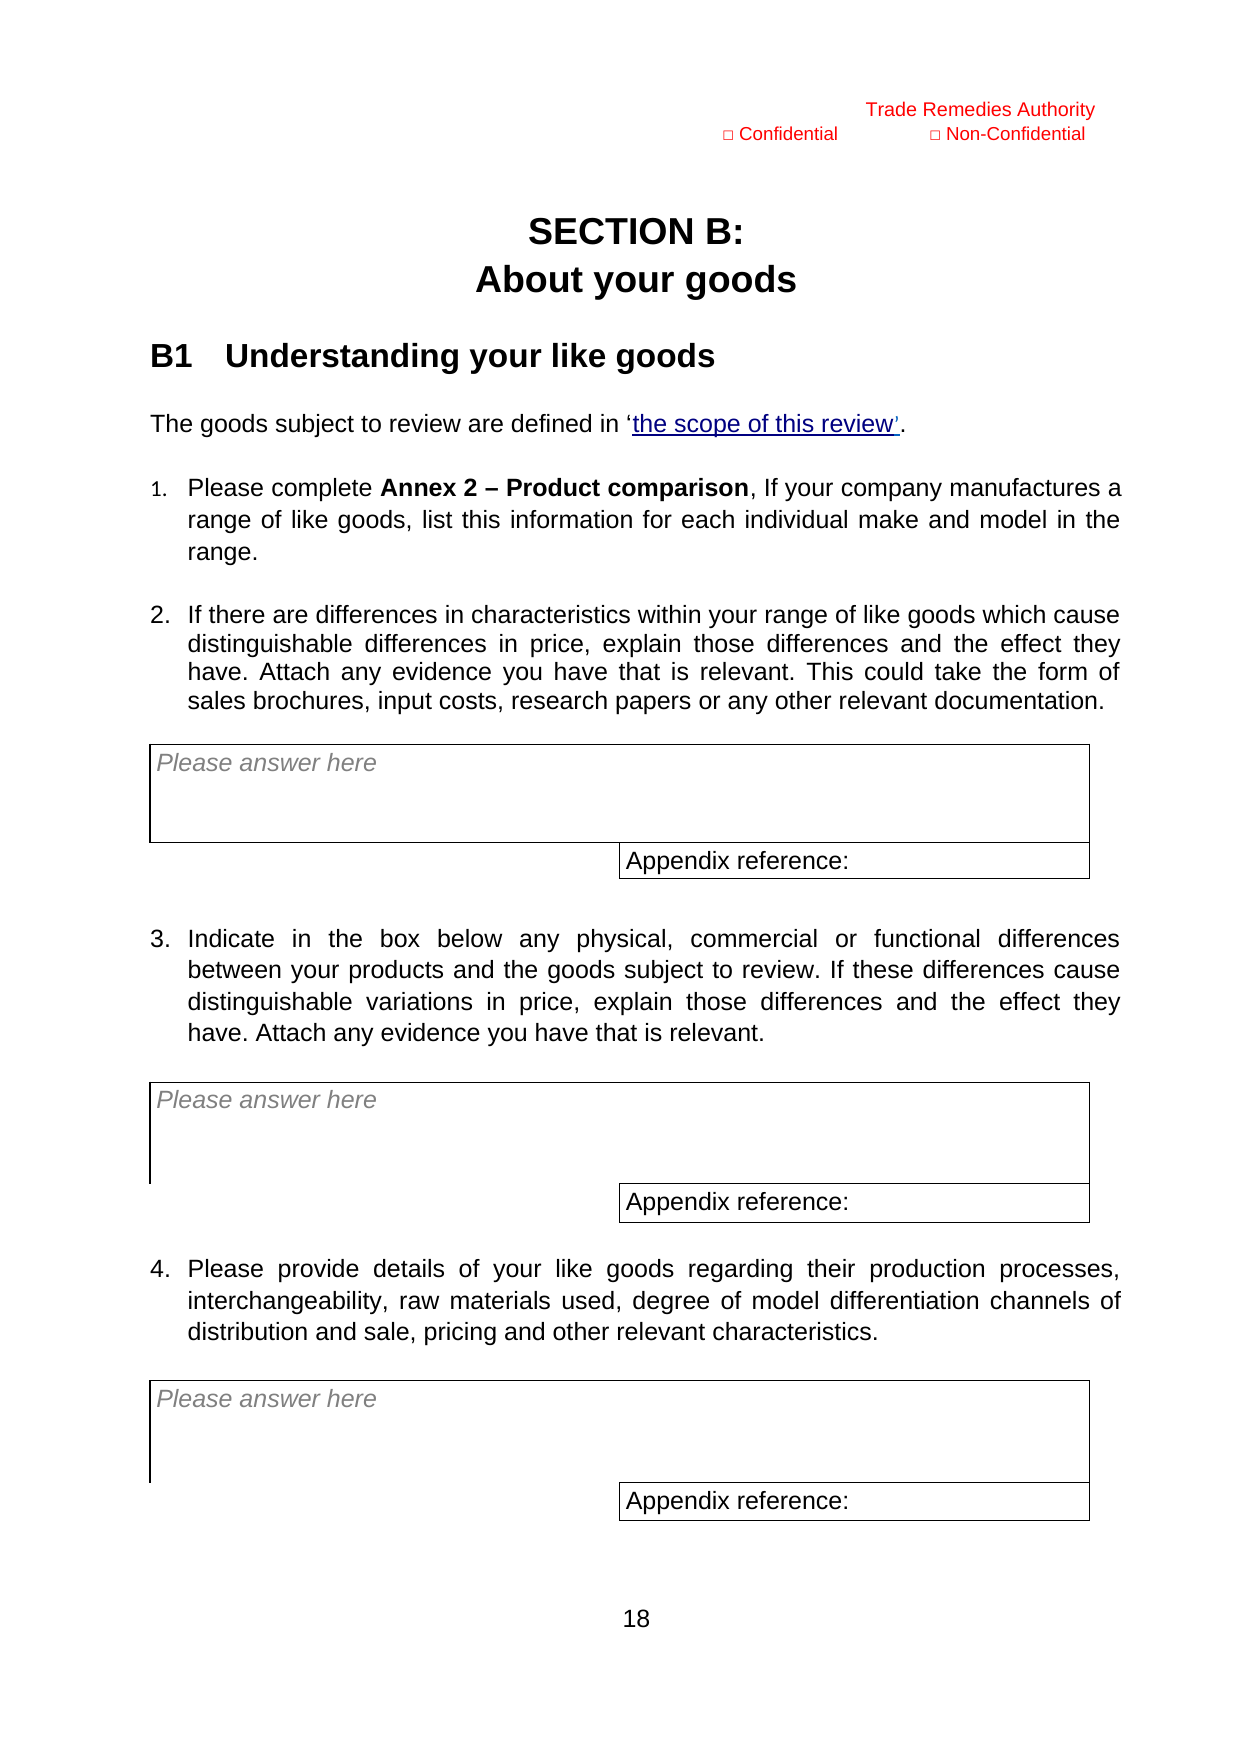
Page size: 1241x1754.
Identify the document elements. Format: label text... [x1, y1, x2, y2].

list Please complete Annex 2 – Product comparison, If your company manufactures a range of like goods, list this information for each individual make and model in the range. [150, 473, 1122, 565]
list Please provide details of your like goods regarding their production processes, interchangeability, raw materials used, degree of model differentiation channels of distribution and sale, pricing and other relevant characteristics. [150, 1254, 1122, 1346]
list If there are differences in characteristics within your range of like goods which cause distinguishable differences in price, explain those differences and the effect they have. Attach any evidence you have that is relevant. This could take the form of sales brochures, input costs, research papers or any other relevant documentation. [150, 600, 1122, 715]
table_cell [150, 843, 619, 878]
table_cell Appendix reference: [620, 1483, 1089, 1520]
table_cell Appendix reference: [620, 843, 1089, 878]
table_cell [150, 1184, 619, 1222]
subtitle B1 Understanding your like goods [150, 336, 1122, 374]
table_cell [150, 1483, 619, 1520]
list Indicate in the box below any physical, commercial or functional differences between your products and the goods subject to review. If these differences cause distinguishable variations in price, explain those differences and the effect they have. Attach any evidence you have that is relevant. [150, 924, 1122, 1047]
subtitle SECTION B: About your goods [150, 209, 1122, 300]
table_cell Appendix reference: [620, 1184, 1089, 1222]
table_header Please answer here [151, 1083, 1089, 1183]
table_header Please answer here [151, 745, 1089, 842]
text The goods subject to review are defined in ‘the scope of this review’. [150, 409, 1122, 439]
table_header Please answer here [151, 1381, 1089, 1482]
